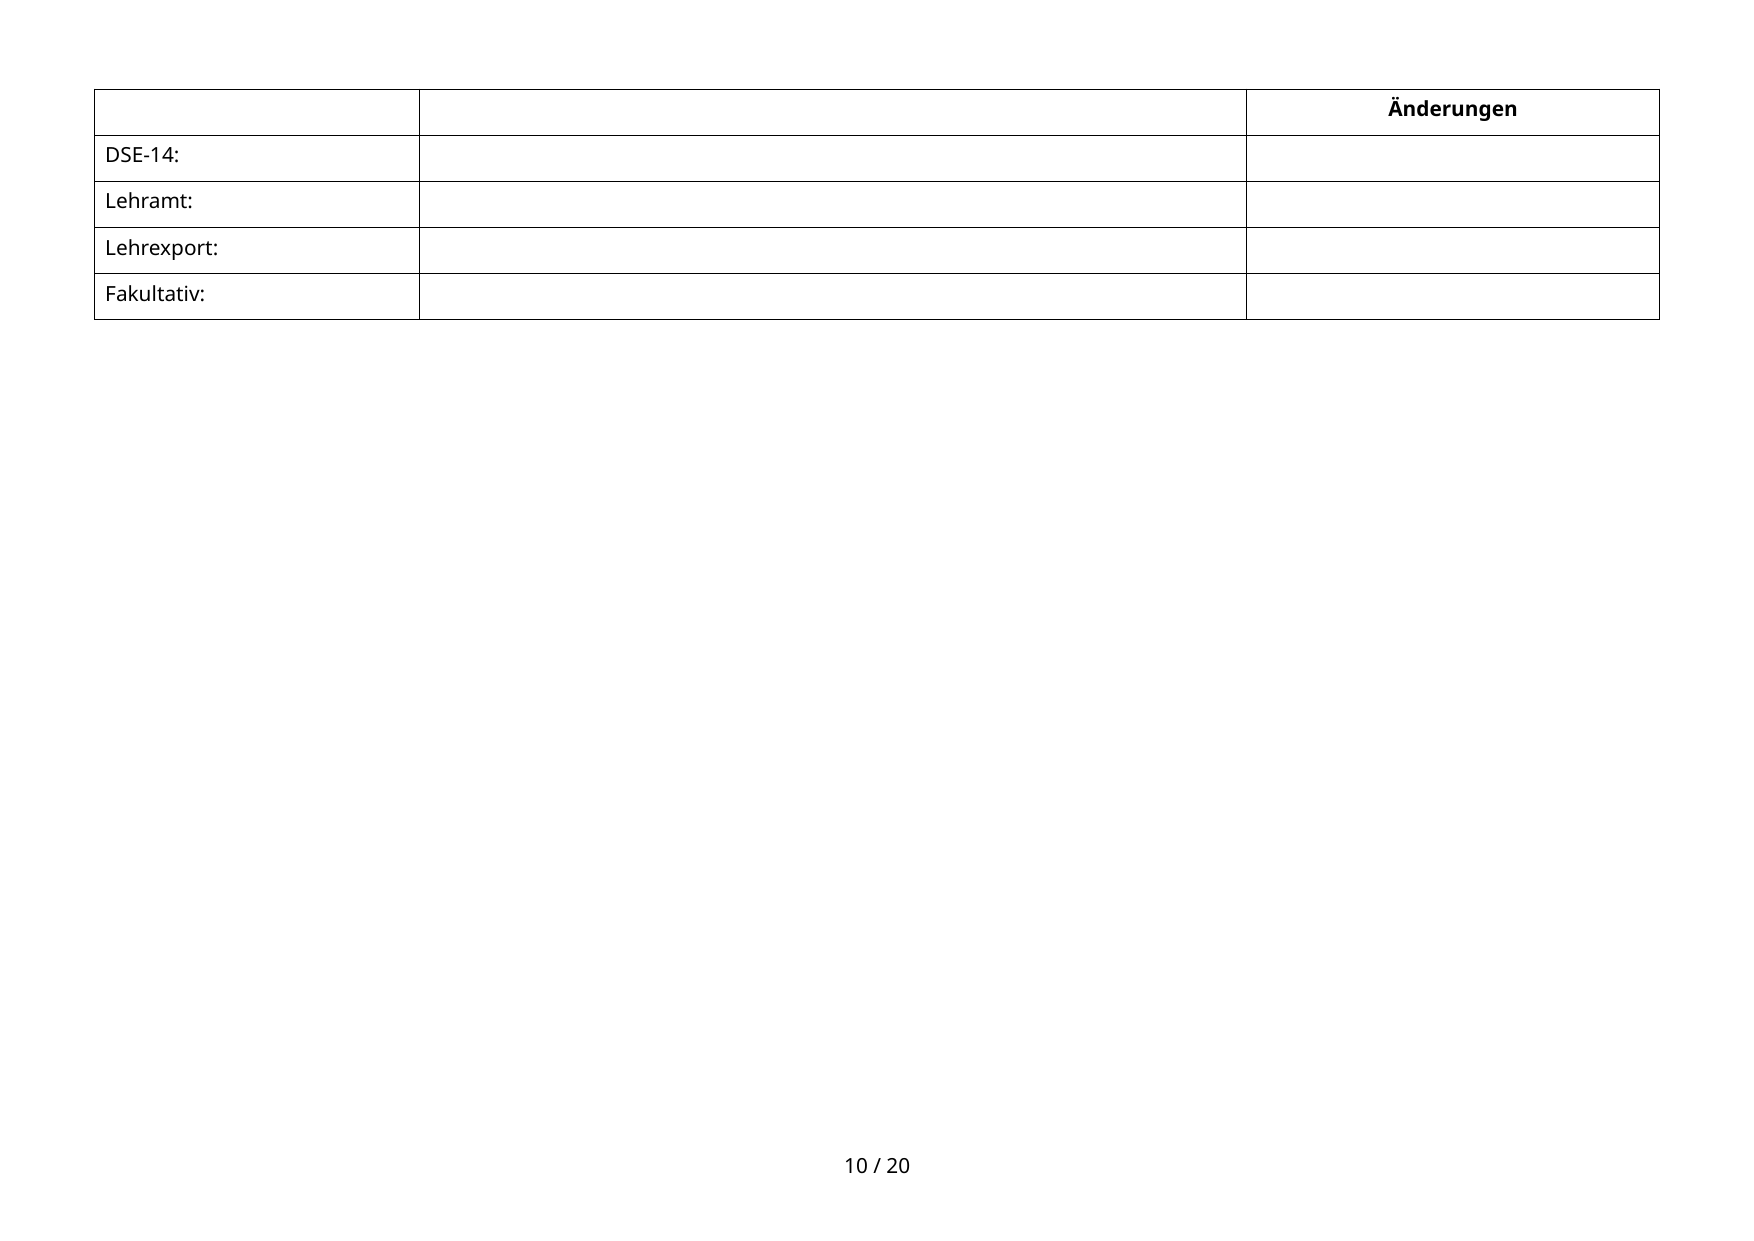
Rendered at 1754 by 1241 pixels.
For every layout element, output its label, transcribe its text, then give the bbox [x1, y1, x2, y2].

table_header [95, 90, 419, 134]
table_cell [420, 228, 1246, 273]
table_cell DSE-14: [95, 136, 419, 181]
table_cell [1247, 182, 1659, 227]
table_cell [1247, 228, 1659, 273]
table_cell [1247, 274, 1659, 319]
table_cell Lehramt: [95, 182, 419, 227]
table_cell [1247, 136, 1659, 181]
table_cell Fakultativ: [95, 274, 419, 319]
table_cell [420, 136, 1246, 181]
table_cell Lehrexport: [95, 228, 419, 273]
table_cell [420, 274, 1246, 319]
table_header Änderungen [1247, 90, 1659, 134]
table_header [420, 90, 1246, 134]
table_cell [420, 182, 1246, 227]
